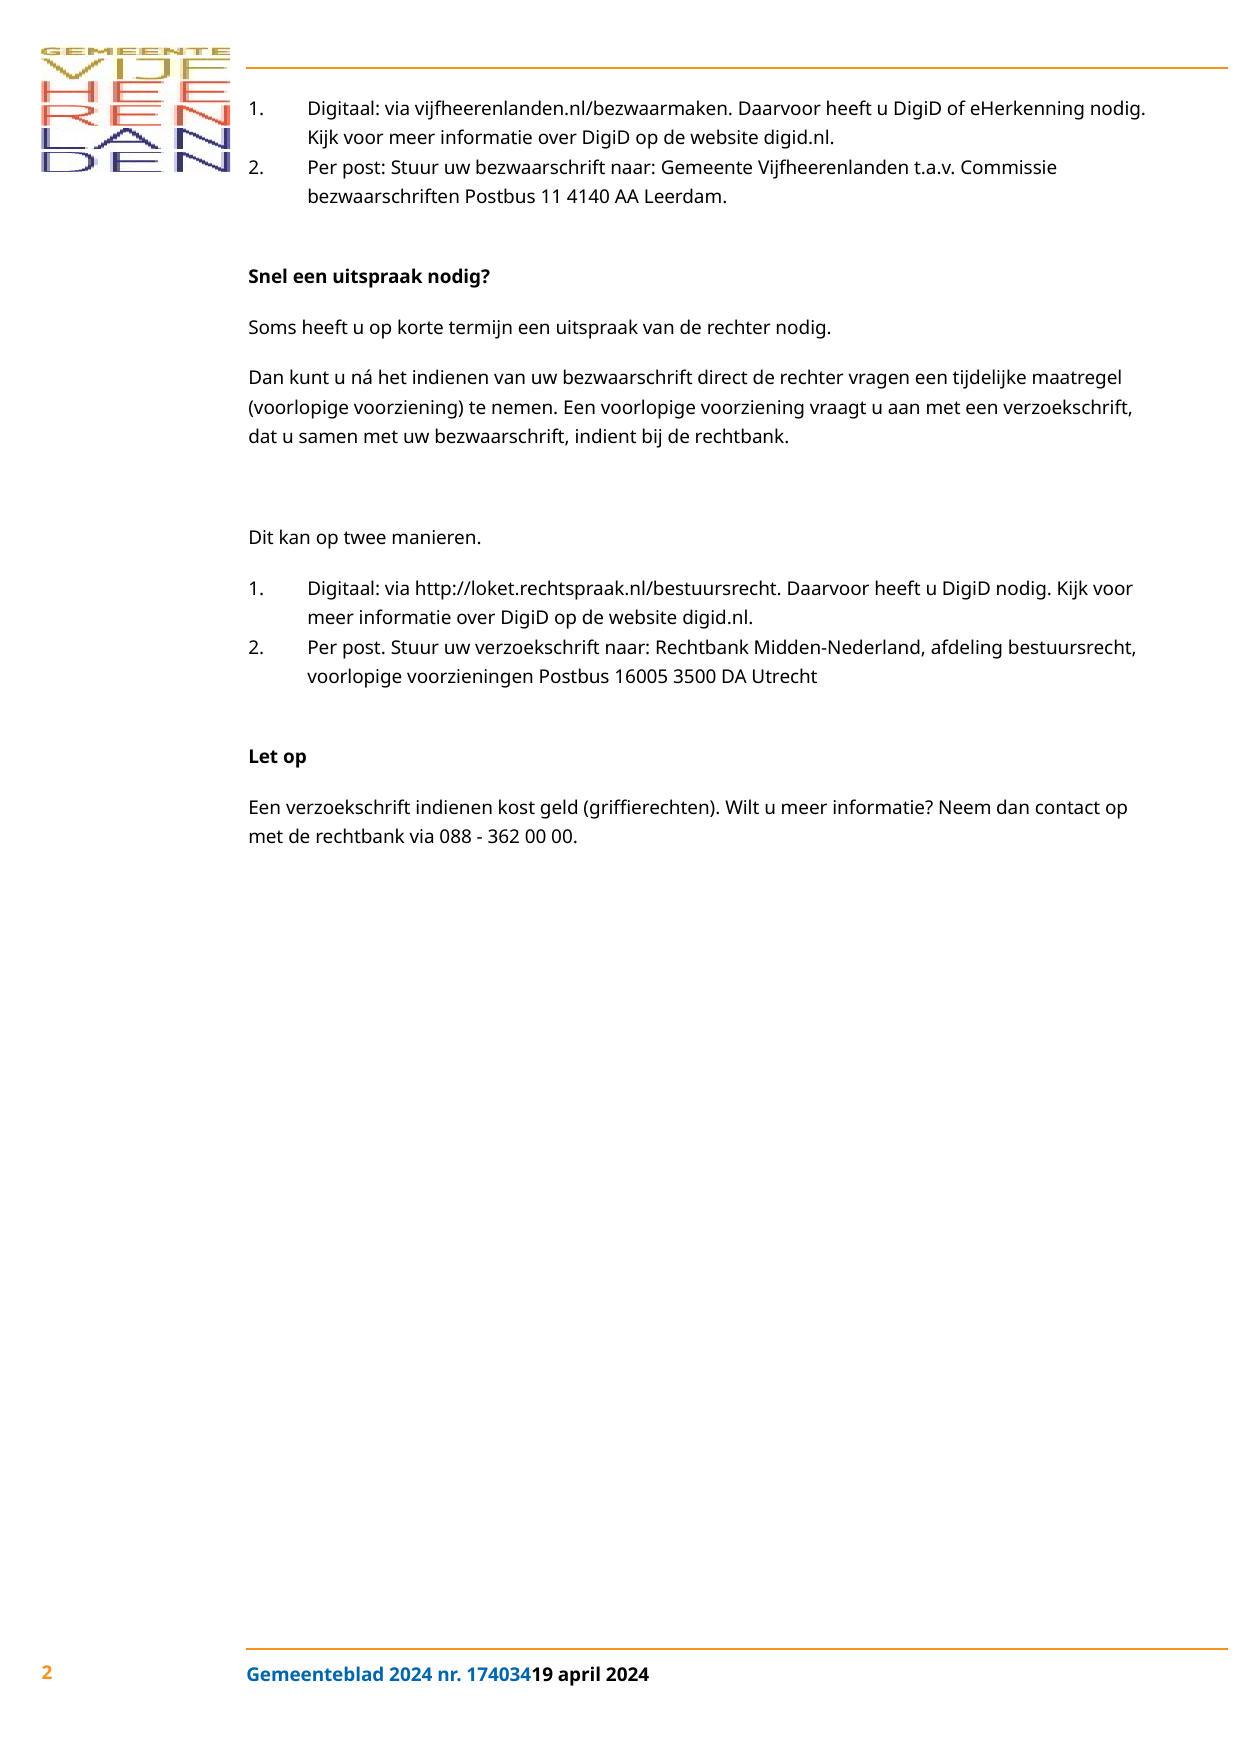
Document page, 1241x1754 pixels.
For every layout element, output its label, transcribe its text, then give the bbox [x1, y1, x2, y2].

list Per post: Stuur uw bezwaarschrift naar: Gemeente Vijfheerenlanden t.a.v. Commissie bezwaarschriften Postbus 11 4140 AA Leerdam. [248, 154, 1152, 209]
picture [41, 47, 231, 172]
text Soms heeft u op korte termijn een uitspraak van de rechter nodig. [248, 314, 1152, 340]
list Digitaal: via vijfheerenlanden.nl/bezwaarmaken. Daarvoor heeft u DigiD of eHerkenning nodig. Kijk voor meer informatie over DigiD op de website digid.nl. [248, 95, 1152, 150]
text Dit kan op twee manieren. [248, 524, 1152, 550]
text Een verzoekschrift indienen kost geld (griffierechten). Wilt u meer informatie? Neem dan contact op met de rechtbank via 088 - 362 00 00. [248, 794, 1152, 849]
text Let op [248, 743, 1152, 769]
text Snel een uitspraak nodig? [248, 263, 1152, 289]
text Dan kunt u ná het indienen van uw bezwaarschrift direct de rechter vragen een tijdelijke maatregel (voorlopige voorziening) te nemen. Een voorlopige voorziening vraagt u aan met een verzoekschrift, dat u samen met uw bezwaarschrift, indient bij de rechtbank. [248, 364, 1152, 449]
list Digitaal: via http://loket.rechtspraak.nl/bestuursrecht. Daarvoor heeft u DigiD nodig. Kijk voor meer informatie over DigiD op de website digid.nl. [248, 575, 1152, 630]
list Per post. Stuur uw verzoekschrift naar: Rechtbank Midden-Nederland, afdeling bestuursrecht, voorlopige voorzieningen Postbus 16005 3500 DA Utrecht [248, 634, 1152, 689]
